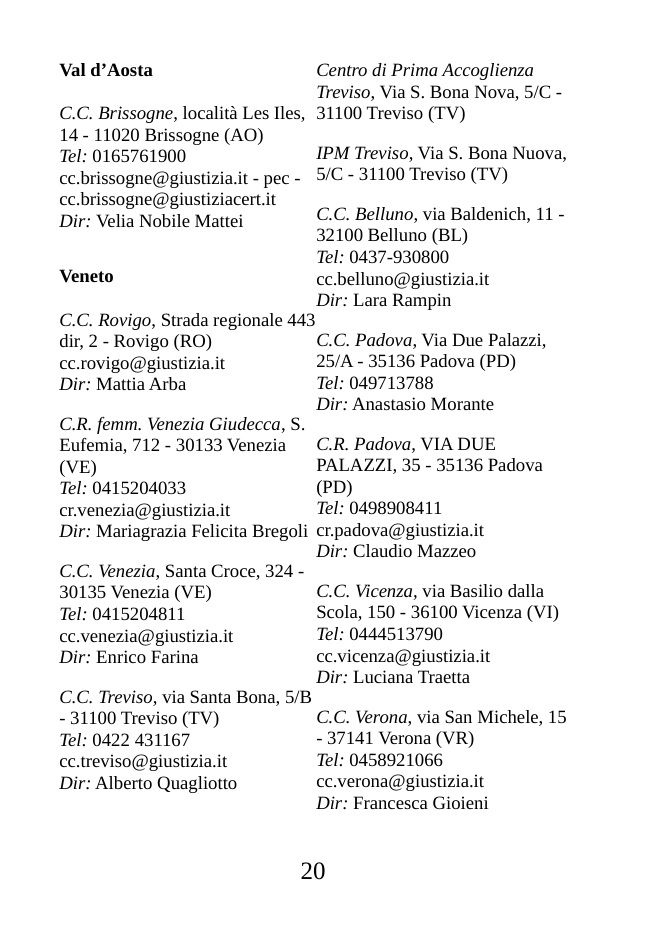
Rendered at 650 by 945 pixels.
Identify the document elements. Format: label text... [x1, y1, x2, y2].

text C.R. femm. Venezia Giudecca, S. Eufemia, 712 - 30133 Venezia (VE) Tel: 0415204033 cr.venezia@giustizia.it Dir: Mariagrazia Felicita Bregoli [59, 413, 316, 542]
text C.C. Verona, via San Michele, 15 - 37141 Verona (VR) Tel: 0458921066 cc.verona@giustizia.it Dir: Francesca Gioieni [316, 706, 573, 813]
text C.R. Padova, VIA DUE PALAZZI, 35 - 35136 Padova (PD) Tel: 0498908411 cr.padova@giustizia.it Dir: Claudio Mazzeo [316, 433, 573, 562]
subtitle Val d’Aosta [59, 59, 316, 81]
text Centro di Prima Accoglienza Treviso, Via S. Bona Nova, 5/C - 31100 Treviso (TV) [316, 59, 573, 124]
text C.C. Treviso, via Santa Bona, 5/B - 31100 Treviso (TV) Tel: 0422 431167 cc.treviso@giustizia.it Dir: Alberto Quagliotto [59, 686, 316, 793]
text C.C. Padova, Via Due Palazzi, 25/A - 35136 Padova (PD) Tel: 049713788 Dir: Anastasio Morante [316, 328, 573, 415]
text IPM Treviso, Via S. Bona Nuova, 5/C - 31100 Treviso (TV) [316, 142, 573, 185]
text C.C. Venezia, Santa Croce, 324 - 30135 Venezia (VE) Tel: 0415204811 cc.venezia@giustizia.it Dir: Enrico Farina [59, 560, 316, 668]
subtitle Veneto [59, 265, 316, 287]
text C.C. Vicenza, via Basilio dalla Scola, 150 - 36100 Vicenza (VI) Tel: 0444513790 cc.vicenza@giustizia.it Dir: Luciana Traetta [316, 580, 573, 688]
text C.C. Rovigo, Strada regionale 443 dir, 2 - Rovigo (RO) cc.rovigo@giustizia.it Dir: Mattia Arba [59, 308, 316, 395]
text C.C. Brissogne, località Les Iles, 14 - 11020 Brissogne (AO) Tel: 0165761900 cc.brissogne@giustizia.it - pec - cc.brissogne@giustiziacert.it Dir: Velia Nobile Mattei [59, 102, 316, 231]
text C.C. Belluno, via Baldenich, 11 - 32100 Belluno (BL) Tel: 0437-930800 cc.belluno@giustizia.it Dir: Lara Rampin [316, 203, 573, 311]
